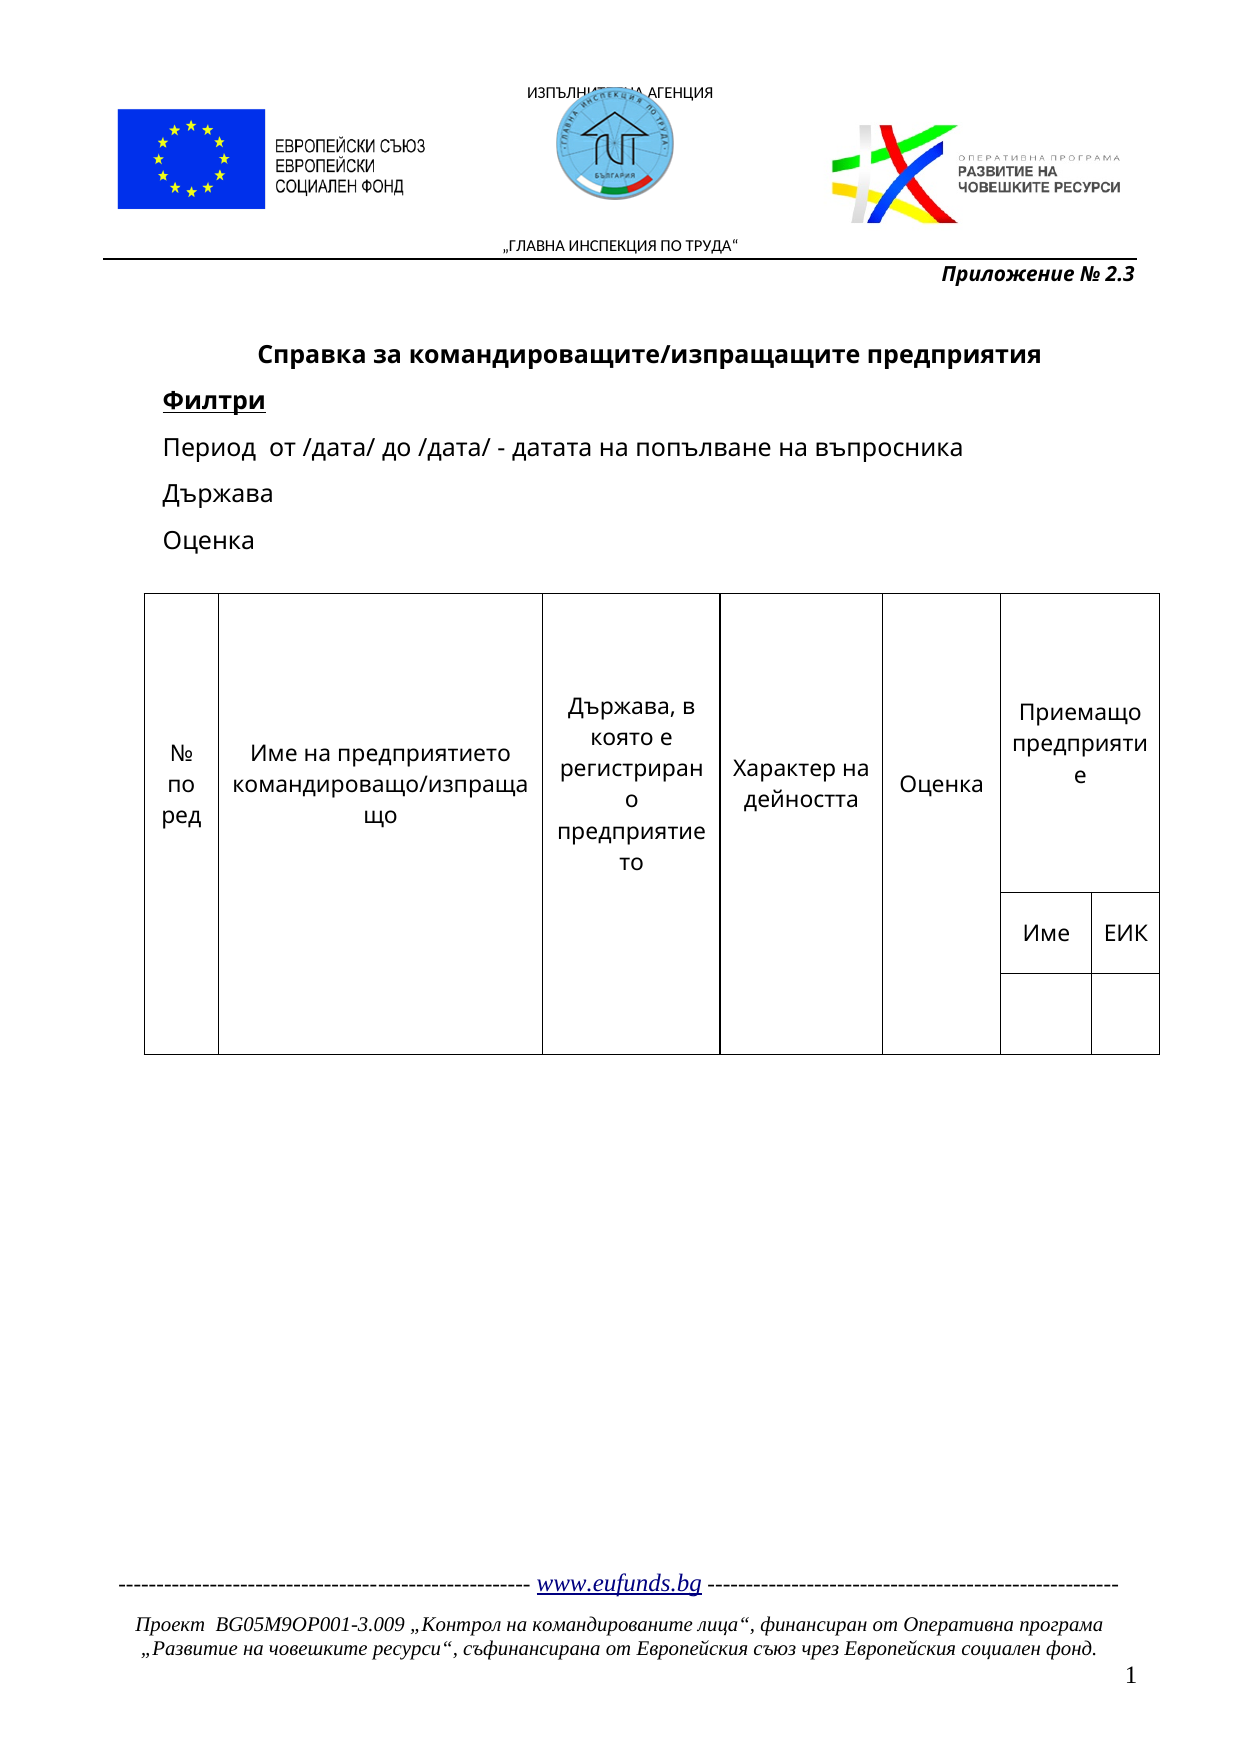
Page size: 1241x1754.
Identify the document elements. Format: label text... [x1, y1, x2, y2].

table_cell ЕИК [1092, 893, 1159, 973]
table_cell [1001, 974, 1091, 1053]
text Оценка [162, 522, 1137, 557]
table_cell [145, 973, 218, 1053]
table_header Оценка [883, 594, 1000, 973]
text Период от /дата/ до /дата/ - датата на попълване на въпросника [162, 429, 1137, 463]
table_header Характер на дейността [721, 594, 882, 973]
text Държава [162, 476, 1137, 510]
table_cell [1092, 974, 1159, 1053]
text Приложение № 2.3 [103, 260, 1137, 288]
table_cell [219, 973, 542, 1053]
table_header № по ред [145, 594, 218, 973]
table_cell [543, 973, 719, 1053]
table_cell [883, 973, 1000, 1053]
table_header Държава, в която е регистрирано предприятието [543, 594, 719, 973]
table_header Приемащо предприятие [1001, 594, 1159, 892]
table_cell Име [1001, 893, 1091, 973]
table_cell [721, 973, 882, 1053]
table_header Име на предприятието командироващо/изпращащо [219, 594, 542, 973]
text Справка за командироващите/изпращащите предприятия [162, 336, 1137, 370]
text Филтри [162, 383, 1137, 417]
